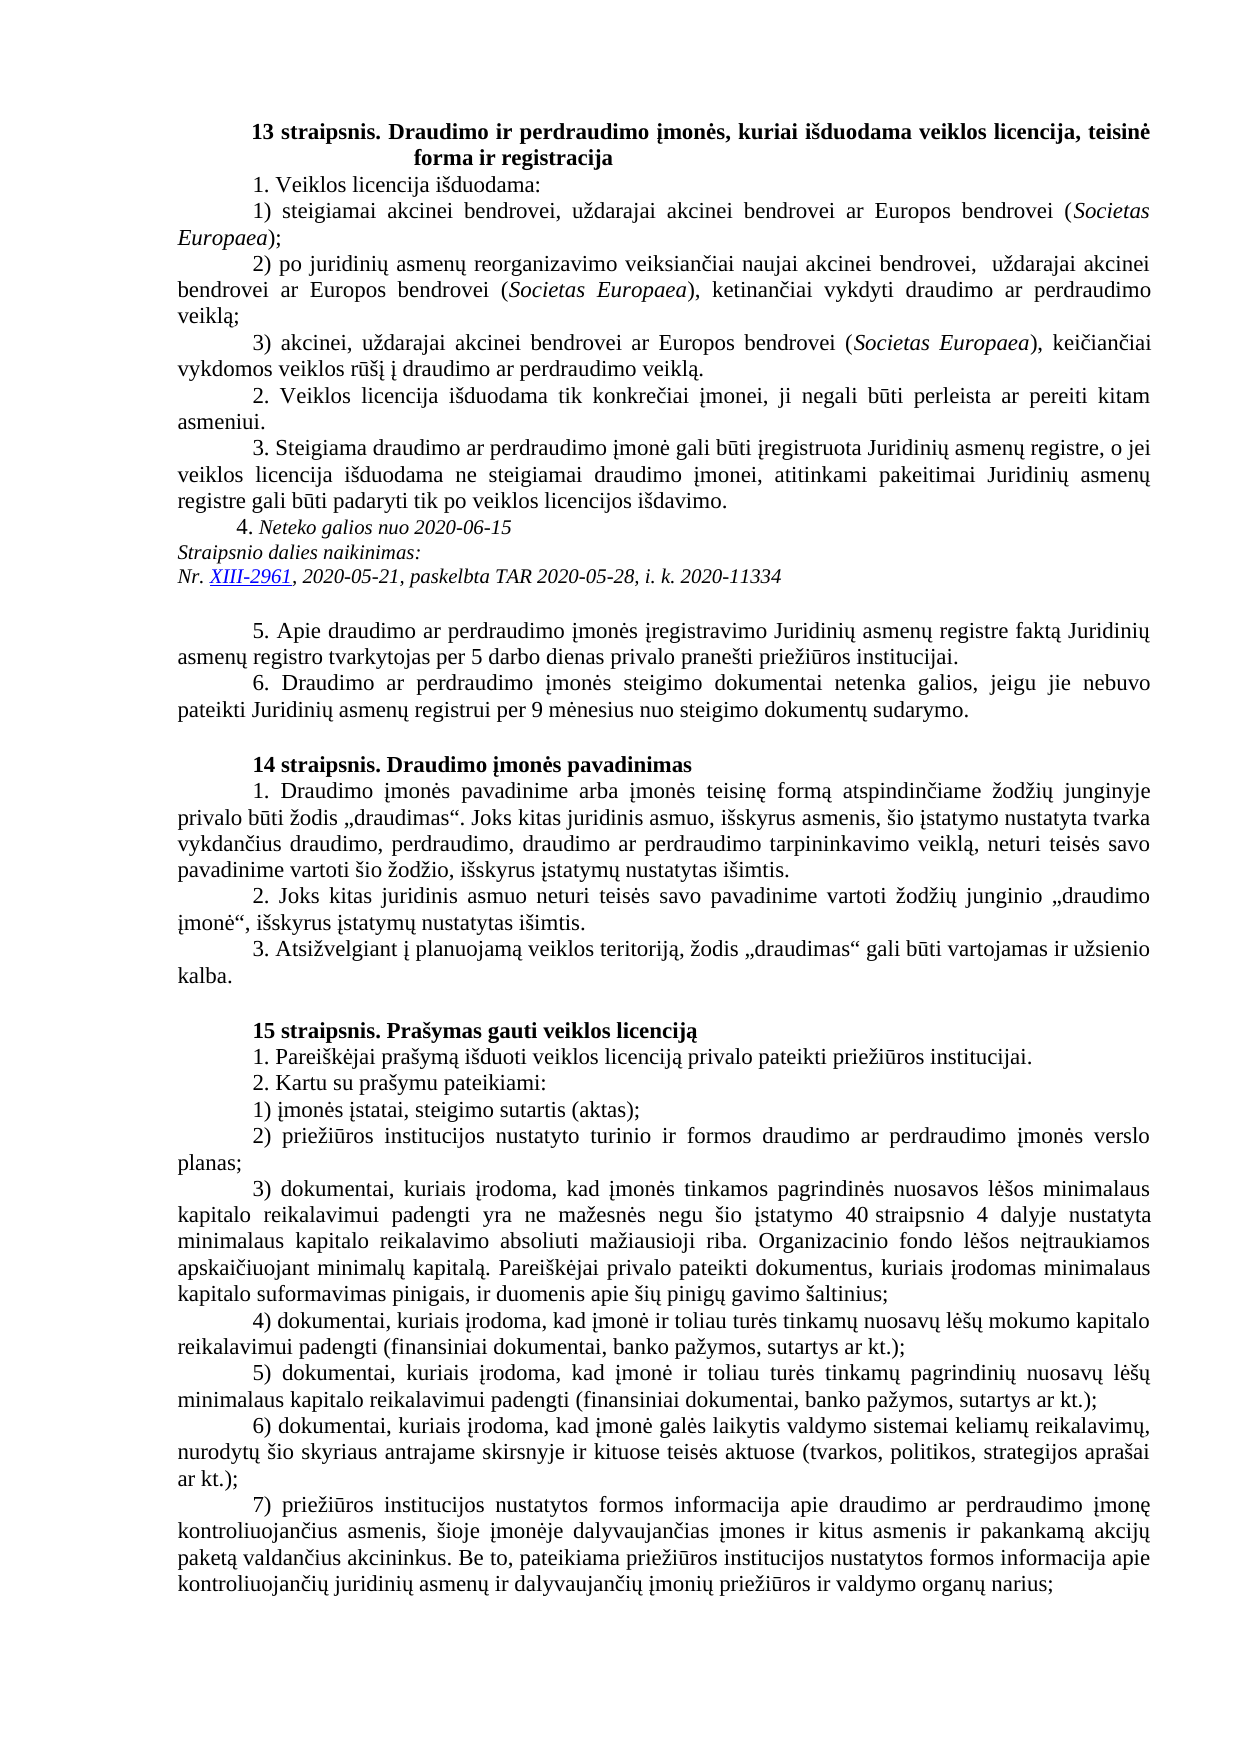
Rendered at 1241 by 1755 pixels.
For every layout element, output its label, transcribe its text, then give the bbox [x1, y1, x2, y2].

text 6. Draudimo ar perdraudimo įmonės steigimo dokumentai netenka galios, jeigu jie nebuvo pateikti Juridinių asmenų registrui per 9 mėnesius nuo steigimo dokumentų sudarymo. [177, 669, 1152, 722]
text 2. Joks kitas juridinis asmuo neturi teisės savo pavadinime vartoti žodžių junginio „draudimo įmonė“, išskyrus įstatymų nustatytas išimtis. [177, 883, 1152, 935]
text 3. Atsižvelgiant į planuojamą veiklos teritoriją, žodis „draudimas“ gali būti vartojamas ir užsienio kalba. [177, 935, 1152, 988]
text 4. Neteko galios nuo 2020-06-15 [177, 513, 1152, 540]
text 2) priežiūros institucijos nustatyto turinio ir formos draudimo ar perdraudimo įmonės verslo planas; [177, 1122, 1152, 1175]
text 1) įmonės įstatai, steigimo sutartis (aktas); [177, 1096, 1152, 1122]
text 7) priežiūros institucijos nustatytos formos informacija apie draudimo ar perdraudimo įmonę kontroliuojančius asmenis, šioje įmonėje dalyvaujančias įmones ir kitus asmenis ir pakankamą akcijų paketą valdančius akcininkus. Be to, pateikiama priežiūros institucijos nustatytos formos informacija apie kontroliuojančių juridinių asmenų ir dalyvaujančių įmonių priežiūros ir valdymo organų narius; [177, 1491, 1152, 1597]
text 1) steigiamai akcinei bendrovei, uždarajai akcinei bendrovei ar Europos bendrovei (Societas Europaea); [177, 197, 1152, 250]
text Straipsnio dalies naikinimas: [177, 540, 1152, 564]
text 2) po juridinių asmenų reorganizavimo veiksiančiai naujai akcinei bendrovei, uždarajai akcinei bendrovei ar Europos bendrovei (Societas Europaea), ketinančiai vykdyti draudimo ar perdraudimo veiklą; [177, 250, 1152, 329]
text 15 straipsnis. Prašymas gauti veiklos licenciją [177, 1017, 1152, 1043]
text 13 straipsnis. Draudimo ir perdraudimo įmonės, kuriai išduodama veiklos licencija, teisinė forma ir registracija [251, 118, 1152, 171]
text 2. Kartu su prašymu pateikiami: [177, 1069, 1152, 1096]
subtitle 14 straipsnis. Draudimo įmonės pavadinimas [177, 751, 1152, 777]
text 3) akcinei, uždarajai akcinei bendrovei ar Europos bendrovei (Societas Europaea), keičiančiai vykdomos veiklos rūšį į draudimo ar perdraudimo veiklą. [177, 329, 1152, 382]
text 5. Apie draudimo ar perdraudimo įmonės įregistravimo Juridinių asmenų registre faktą Juridinių asmenų registro tvarkytojas per 5 darbo dienas privalo pranešti priežiūros institucijai. [177, 617, 1152, 669]
text 3. Steigiama draudimo ar perdraudimo įmonė gali būti įregistruota Juridinių asmenų registre, o jei veiklos licencija išduodama ne steigiamai draudimo įmonei, atitinkami pakeitimai Juridinių asmenų registre gali būti padaryti tik po veiklos licencijos išdavimo. [177, 434, 1152, 513]
text 1. Draudimo įmonės pavadinime arba įmonės teisinę formą atspindinčiame žodžių junginyje privalo būti žodis „draudimas“. Joks kitas juridinis asmuo, išskyrus asmenis, šio įstatymo nustatyta tvarka vykdančius draudimo, perdraudimo, draudimo ar perdraudimo tarpininkavimo veiklą, neturi teisės savo pavadinime vartoti šio žodžio, išskyrus įstatymų nustatytas išimtis. [177, 777, 1152, 883]
text 6) dokumentai, kuriais įrodoma, kad įmonė galės laikytis valdymo sistemai keliamų reikalavimų, nurodytų šio skyriaus antrajame skirsnyje ir kituose teisės aktuose (tvarkos, politikos, strategijos aprašai ar kt.); [177, 1412, 1152, 1491]
text 3) dokumentai, kuriais įrodoma, kad įmonės tinkamos pagrindinės nuosavos lėšos minimalaus kapitalo reikalavimui padengti yra ne mažesnės negu šio įstatymo 40 straipsnio 4 dalyje nustatyta minimalaus kapitalo reikalavimo absoliuti mažiausioji riba. Organizacinio fondo lėšos neįtraukiamos apskaičiuojant minimalų kapitalą. Pareiškėjai privalo pateikti dokumentus, kuriais įrodomas minimalaus kapitalo suformavimas pinigais, ir duomenis apie šių pinigų gavimo šaltinius; [177, 1175, 1152, 1307]
text 1. Pareiškėjai prašymą išduoti veiklos licenciją privalo pateikti priežiūros institucijai. [177, 1043, 1152, 1069]
text 5) dokumentai, kuriais įrodoma, kad įmonė ir toliau turės tinkamų pagrindinių nuosavų lėšų minimalaus kapitalo reikalavimui padengti (finansiniai dokumentai, banko pažymos, sutartys ar kt.); [177, 1359, 1152, 1412]
text 4) dokumentai, kuriais įrodoma, kad įmonė ir toliau turės tinkamų nuosavų lėšų mokumo kapitalo reikalavimui padengti (finansiniai dokumentai, banko pažymos, sutartys ar kt.); [177, 1307, 1152, 1359]
text 1. Veiklos licencija išduodama: [177, 171, 1152, 197]
text Nr. XIII-2961, 2020-05-21, paskelbta TAR 2020-05-28, i. k. 2020-11334 [177, 564, 1152, 588]
text 2. Veiklos licencija išduodama tik konkrečiai įmonei, ji negali būti perleista ar pereiti kitam asmeniui. [177, 382, 1152, 434]
